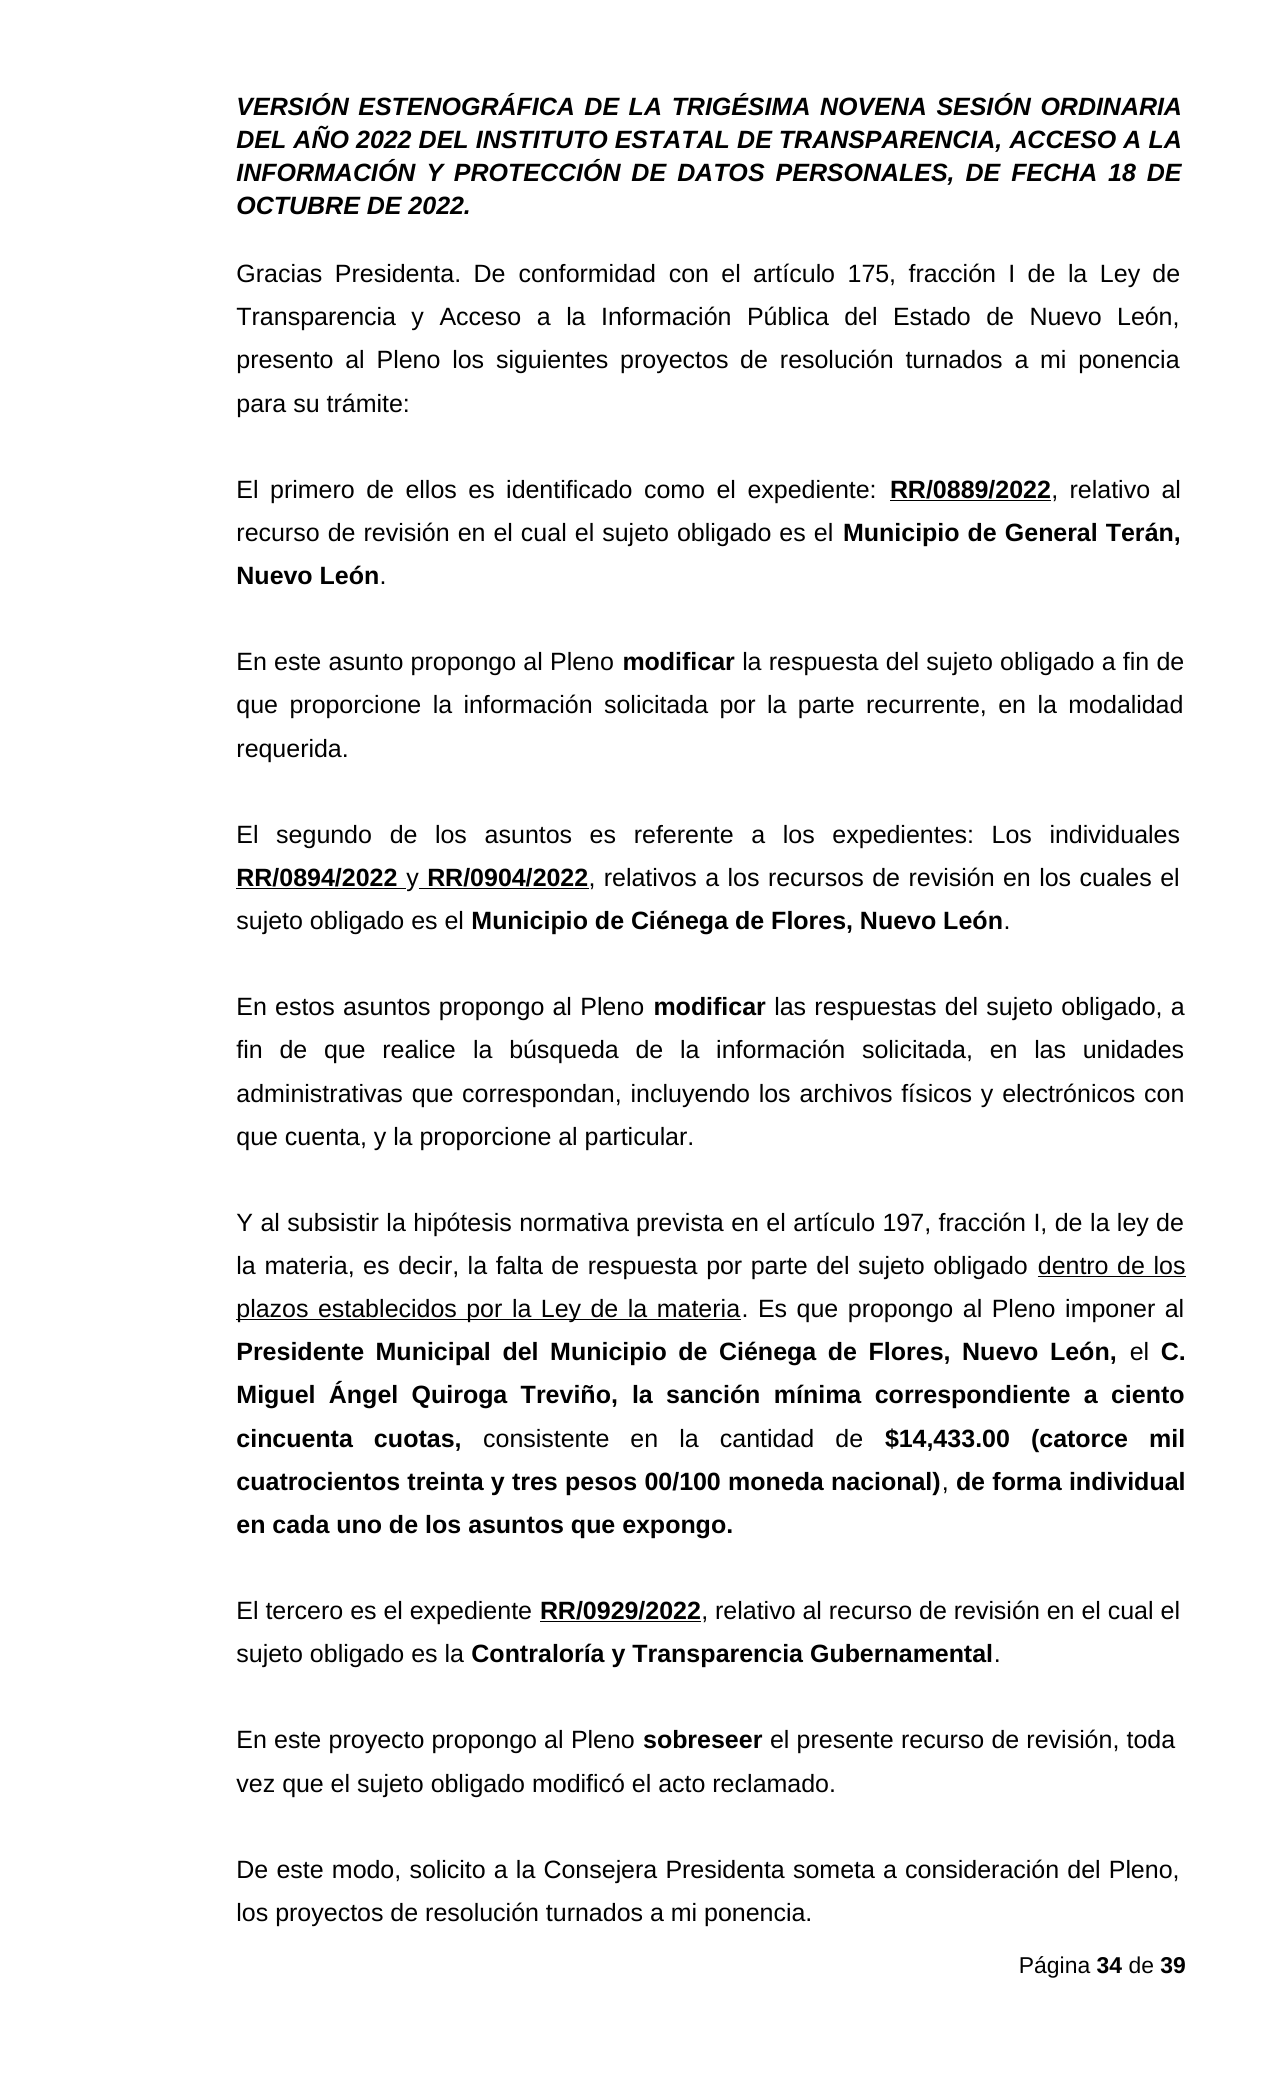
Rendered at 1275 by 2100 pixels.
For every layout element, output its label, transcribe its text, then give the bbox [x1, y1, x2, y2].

text En estos asuntos propongo al Pleno modificar las respuestas del sujeto obligado, a fin de que realice la búsqueda de la información solicitada, en las unidades administrativas que correspondan, incluyendo los archivos físicos y electrónicos con que cuenta, y la proporcione al particular. [236, 992, 1186, 1151]
text De este modo, solicito a la Consejera Presidenta someta a consideración del Pleno, los proyectos de resolución turnados a mi ponencia. [236, 1855, 1181, 1927]
text En este proyecto propongo al Pleno sobreseer el presente recurso de revisión, toda vez que el sujeto obligado modificó el acto reclamado. [236, 1726, 1176, 1797]
text Y al subsistir la hipótesis normativa prevista en el artículo 197, fracción I, de la ley de la materia, es decir, la falta de respuesta por parte del sujeto obligado dentro de los plazos establecidos por la Ley de la materia. Es que propongo al Pleno imponer al Presidente Municipal del Municipio de Ciénega de Flores, Nuevo León, el C. Miguel Ángel Quiroga Treviño, la sanción mínima correspondiente a ciento cincuenta cuotas, consistente en la cantidad de $14,433.00 (catorce mil cuatrocientos treinta y tres pesos 00/100 moneda nacional), de forma individual en cada uno de los asuntos que expongo. [236, 1208, 1186, 1539]
text El primero de ellos es identificado como el expediente: RR/0889/2022, relativo al recurso de revisión en el cual el sujeto obligado es el Municipio de General Terán, Nuevo León. [236, 475, 1181, 590]
text En este asunto propongo al Pleno modificar la respuesta del sujeto obligado a fin de que proporcione la información solicitada por la parte recurrente, en la modalidad requerida. [236, 647, 1186, 762]
text El segundo de los asuntos es referente a los expedientes: Los individuales RR/0894/2022 y RR/0904/2022, relativos a los recursos de revisión en los cuales el sujeto obligado es el Municipio de Ciénega de Flores, Nuevo León. [236, 820, 1181, 935]
text El tercero es el expediente RR/0929/2022, relativo al recurso de revisión en el cual el sujeto obligado es la Contraloría y Transparencia Gubernamental. [236, 1596, 1181, 1668]
text Gracias Presidenta. De conformidad con el artículo 175, fracción I de la Ley de Transparencia y Acceso a la Información Pública del Estado de Nuevo León, presento al Pleno los siguientes proyectos de resolución turnados a mi ponencia para su trámite: [236, 259, 1181, 417]
